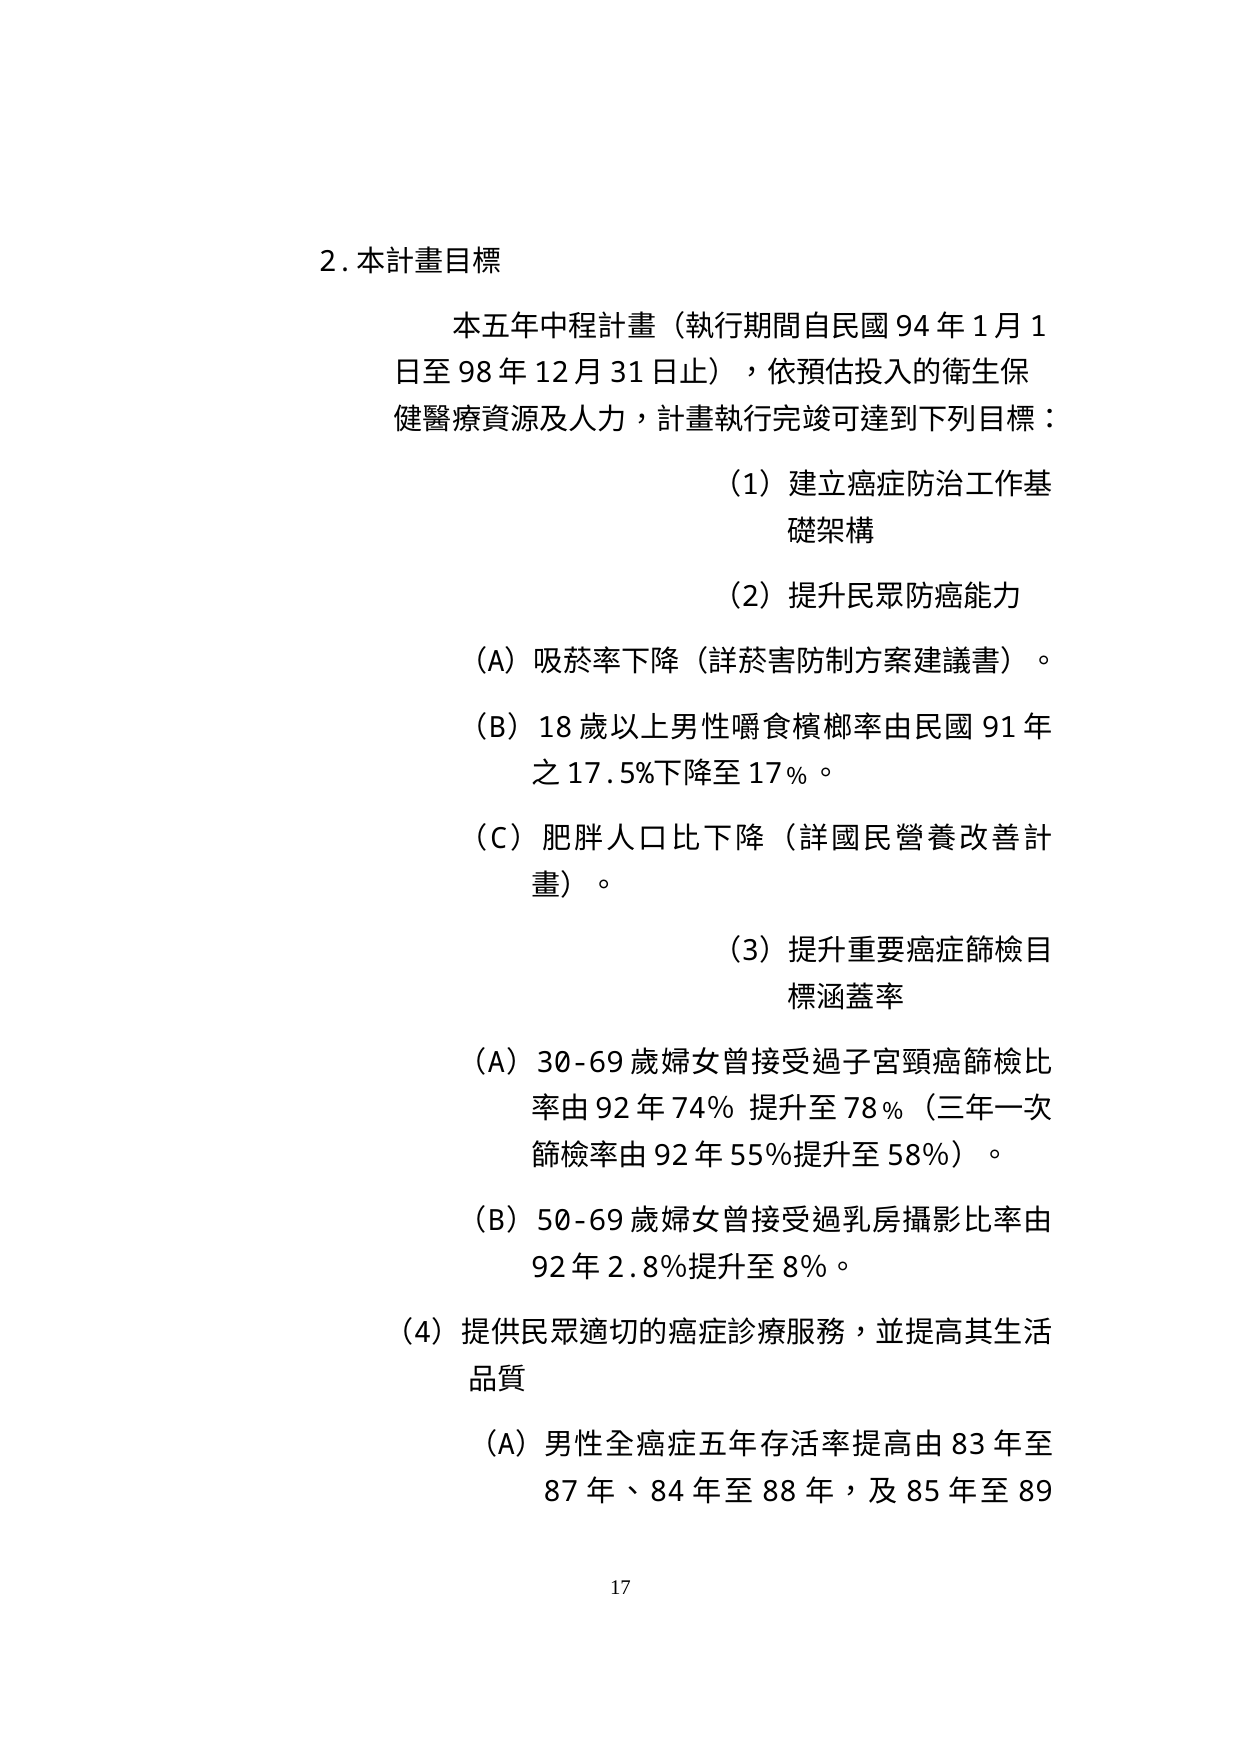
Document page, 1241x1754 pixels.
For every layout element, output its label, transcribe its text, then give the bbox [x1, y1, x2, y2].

text （B）50-69歲婦女曾接受過乳房攝影比率由92年2.8％提升至8％。 [457, 1197, 1053, 1286]
text （A）吸菸率下降（詳菸害防制方案建議書）。 [458, 638, 1053, 680]
list 提升重要癌症篩檢目標涵蓋率 [712, 927, 1053, 1016]
text （B）18歲以上男性嚼食檳榔率由民國91年之17.5%下降至17﹪。 [458, 703, 1053, 792]
text （A）30-69歲婦女曾接受過子宮頸癌篩檢比率由92年74％ 提升至78﹪（三年一次篩檢率由92年55％提升至58％）。 [457, 1038, 1053, 1174]
text （C）肥胖人口比下降（詳國民營養改善計畫）。 [458, 815, 1053, 904]
list 男性全癌症五年存活率提高由83年至87年、84年至88年，及85年至89 [468, 1421, 1053, 1509]
list 提升民眾防癌能力 [712, 572, 1053, 615]
text （4）提供民眾適切的癌症診療服務，並提高其生活品質 [384, 1309, 1053, 1398]
list 本計畫目標 [287, 237, 1053, 279]
text 本五年中程計畫（執行期間自民國94年1月1日至98年12月31日止），依預估投入的衛生保健醫療資源及人力，計畫執行完竣可達到下列目標： [393, 302, 1053, 438]
list 建立癌症防治工作基礎架構 [712, 461, 1053, 549]
